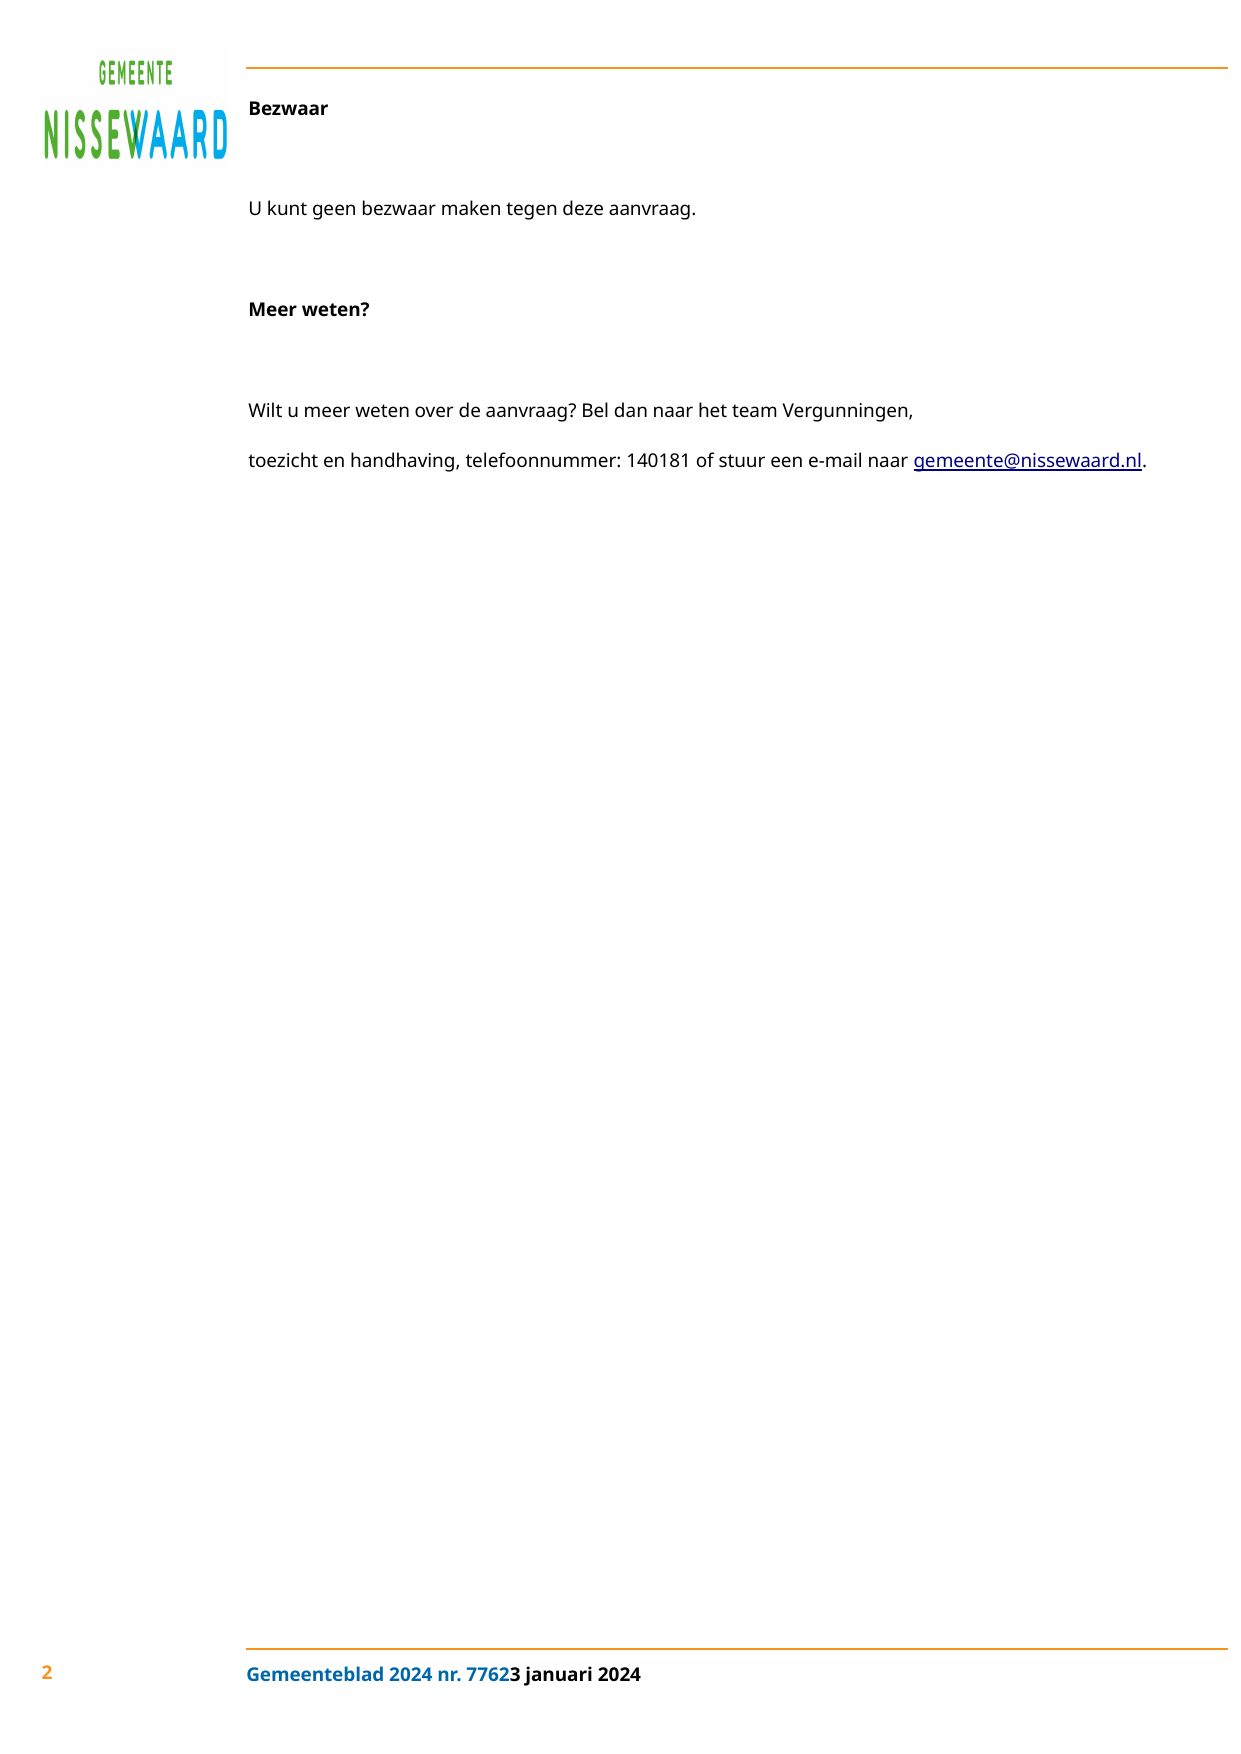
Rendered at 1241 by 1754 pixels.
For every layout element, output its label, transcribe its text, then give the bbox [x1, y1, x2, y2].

text toezicht en handhaving, telefoonnummer: 140181 of stuur een e-mail naar gemeente@nissewaard.nl. [248, 448, 1152, 473]
text Meer weten? [248, 296, 1152, 322]
picture [41, 47, 231, 172]
text Wilt u meer weten over de aanvraag? Bel dan naar het team Vergunningen, [248, 397, 1152, 423]
text U kunt geen bezwaar maken tegen deze aanvraag. [248, 196, 1152, 221]
text Bezwaar [248, 95, 1152, 121]
